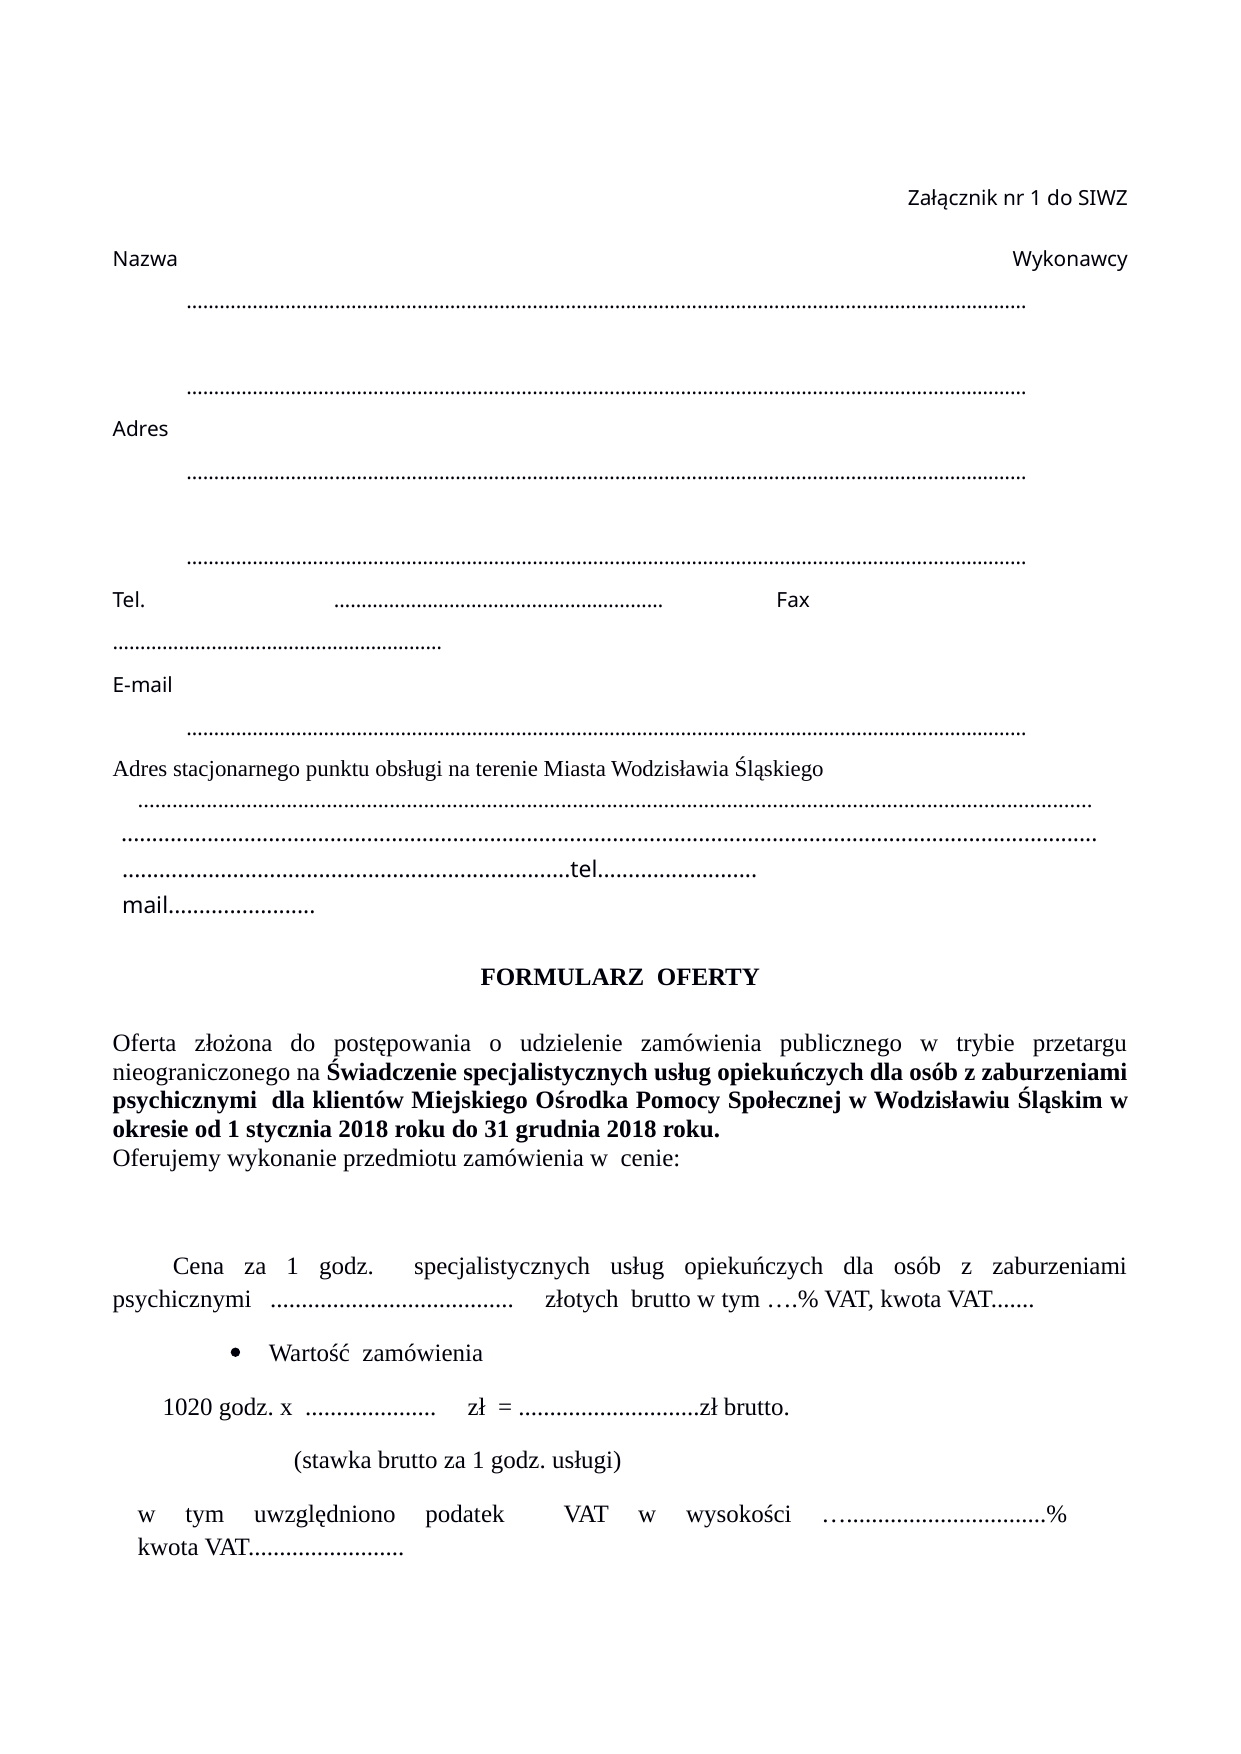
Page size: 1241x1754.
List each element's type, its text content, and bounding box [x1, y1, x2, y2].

text w tym uwzględniono podatek VAT w wysokości …................................% kwota VAT......................... [137, 1499, 1128, 1561]
text Załącznik nr 1 do SIWZ [112, 183, 1128, 211]
text Tel. …………………………………………………… Fax …………………………………………………… [112, 585, 1128, 656]
text 1020 godz. x ..................... zł = .............................zł brutto. [137, 1392, 1128, 1420]
text ……………………………………………………………………………………………………………………………………… [112, 329, 1128, 400]
text Cena za 1 godz. specjalistycznych usług opiekuńczych dla osób z zaburzeniami psychicznymi ....................................... złotych brutto w tym ….% VAT, kwota VAT....... [112, 1251, 1128, 1313]
text ……………………………………………………………………………………………………………………………………… [112, 499, 1128, 571]
text Oferujemy wykonanie przedmiotu zamówienia w cenie: [112, 1143, 1122, 1172]
list Wartość zamówienia [231, 1338, 1128, 1366]
text (stawka brutto za 1 godz. usługi) [137, 1445, 1128, 1474]
text ....................................................................................................................................................................... [137, 786, 1099, 812]
text Nazwa Wykonawcy ……………………………………………………………………………………………………………………………………… [112, 244, 1128, 315]
text FORMULARZ OFERTY [112, 962, 1128, 991]
text Oferta złożona do postępowania o udzielenie zamówienia publicznego w trybie przetargu nieograniczonego na Świadczenie specjalistycznych usług opiekuńczych dla osób z zaburzeniami psychicznymi dla klientów Miejskiego Ośrodka Pomocy Społecznej w Wodzisławiu Śląskim w okresie od 1 stycznia 2018 roku do 31 grudnia 2018 roku. [112, 1028, 1128, 1143]
text Adres ……………………………………………………………………………………………………………………………………… [112, 414, 1128, 485]
text E-mail ……………………………………………………………………………………………………………………………………… [112, 670, 1128, 741]
text Adres stacjonarnego punktu obsługi na terenie Miasta Wodzisławia Śląskiego [112, 755, 1036, 782]
text ........................................................................................................................................................................................................................................tel.......................... mail........................ [121, 817, 1099, 920]
